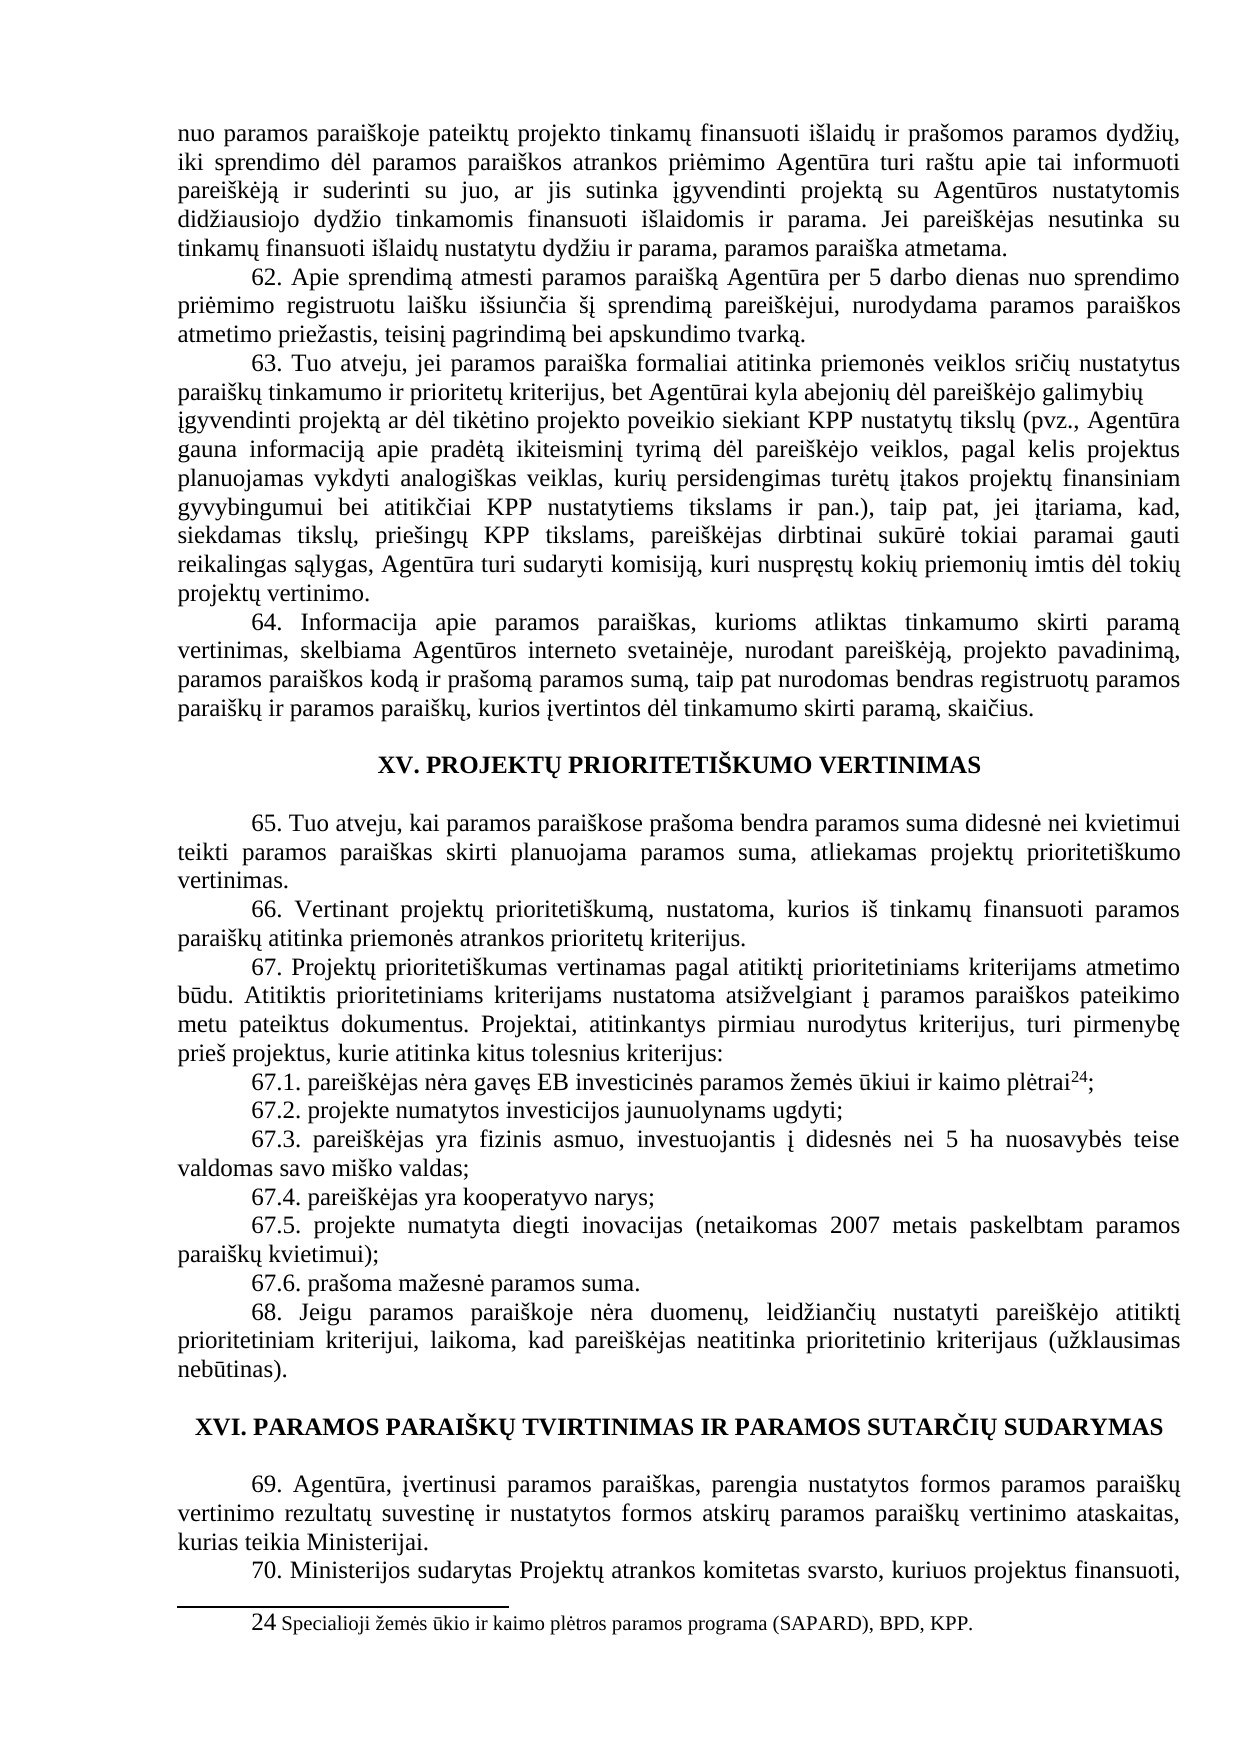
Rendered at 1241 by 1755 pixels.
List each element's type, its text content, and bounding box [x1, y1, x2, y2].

text 68. Jeigu paramos paraiškoje nėra duomenų, leidžiančių nustatyti pareiškėjo atitiktį prioritetiniam kriterijui, laikoma, kad pareiškėjas neatitinka prioritetinio kriterijaus (užklausimas nebūtinas). [177, 1297, 1181, 1383]
text 66. Vertinant projektų prioritetiškumą, nustatoma, kurios iš tinkamų finansuoti paramos paraiškų atitinka priemonės atrankos prioritetų kriterijus. [177, 894, 1181, 952]
text 67.6. prašoma mažesnė paramos suma. [177, 1268, 1181, 1297]
text 67.1. pareiškėjas nėra gavęs EB investicinės paramos žemės ūkiui ir kaimo plėtrai; [177, 1067, 1181, 1096]
text XV. PROJEKTŲ PRIORITETIŠKUMO VERTINIMAS [177, 751, 1181, 779]
text Specialioji žemės ūkio ir kaimo plėtros paramos programa (SAPARD), BPD, KPP. [177, 1607, 1181, 1636]
text 67.3. pareiškėjas yra fizinis asmuo, investuojantis į didesnės nei 5 ha nuosavybės teise valdomas savo miško valdas; [177, 1124, 1181, 1182]
text 64. Informacija apie paramos paraiškas, kurioms atliktas tinkamumo skirti paramą vertinimas, skelbiama Agentūros interneto svetainėje, nurodant pareiškėją, projekto pavadinimą, paramos paraiškos kodą ir prašomą paramos sumą, taip pat nurodomas bendras registruotų paramos paraiškų ir paramos paraiškų, kurios įvertintos dėl tinkamumo skirti paramą, skaičius. [177, 607, 1181, 722]
text 70. Ministerijos sudarytas Projektų atrankos komitetas svarsto, kuriuos projektus finansuoti, [177, 1556, 1181, 1584]
text 67.4. pareiškėjas yra kooperatyvo narys; [177, 1182, 1181, 1211]
text įgyvendinti projektą ar dėl tikėtino projekto poveikio siekiant KPP nustatytų tikslų (pvz., Agentūra gauna informaciją apie pradėtą ikiteisminį tyrimą dėl pareiškėjo veiklos, pagal kelis projektus planuojamas vykdyti analogiškas veiklas, kurių persidengimas turėtų įtakos projektų finansiniam gyvybingumui bei atitikčiai KPP nustatytiems tikslams ir pan.), taip pat, jei įtariama, kad, siekdamas tikslų, priešingų KPP tikslams, pareiškėjas dirbtinai sukūrė tokiai paramai gauti reikalingas sąlygas, Agentūra turi sudaryti komisiją, kuri nuspręstų kokių priemonių imtis dėl tokių projektų vertinimo. [177, 406, 1181, 607]
text 67.5. projekte numatyta diegti inovacijas (netaikomas 2007 metais paskelbtam paramos paraiškų kvietimui); [177, 1211, 1181, 1268]
text 69. Agentūra, įvertinusi paramos paraiškas, parengia nustatytos formos paramos paraiškų vertinimo rezultatų suvestinę ir nustatytos formos atskirų paramos paraiškų vertinimo ataskaitas, kurias teikia Ministerijai. [177, 1469, 1181, 1556]
text 67. Projektų prioritetiškumas vertinamas pagal atitiktį prioritetiniams kriterijams atmetimo būdu. Atitiktis prioritetiniams kriterijams nustatoma atsižvelgiant į paramos paraiškos pateikimo metu pateiktus dokumentus. Projektai, atitinkantys pirmiau nurodytus kriterijus, turi pirmenybę prieš projektus, kurie atitinka kitus tolesnius kriterijus: [177, 952, 1181, 1067]
text 65. Tuo atveju, kai paramos paraiškose prašoma bendra paramos suma didesnė nei kvietimui teikti paramos paraiškas skirti planuojama paramos suma, atliekamas projektų prioritetiškumo vertinimas. [177, 808, 1181, 894]
text nuo paramos paraiškoje pateiktų projekto tinkamų finansuoti išlaidų ir prašomos paramos dydžių, iki sprendimo dėl paramos paraiškos atrankos priėmimo Agentūra turi raštu apie tai informuoti pareiškėją ir suderinti su juo, ar jis sutinka įgyvendinti projektą su Agentūros nustatytomis didžiausiojo dydžio tinkamomis finansuoti išlaidomis ir parama. Jei pareiškėjas nesutinka su tinkamų finansuoti išlaidų nustatytu dydžiu ir parama, paramos paraiška atmetama. [177, 118, 1181, 262]
text 67.2. projekte numatytos investicijos jaunuolynams ugdyti; [177, 1096, 1181, 1124]
text XVI. PARAMOS PARAIŠKŲ TVIRTINIMAS IR PARAMOS SUTARČIŲ SUDARYMAS [177, 1412, 1181, 1441]
text 63. Tuo atveju, jei paramos paraiška formaliai atitinka priemonės veiklos sričių nustatytus paraiškų tinkamumo ir prioritetų kriterijus, bet Agentūrai kyla abejonių dėl pareiškėjo galimybių [177, 348, 1181, 406]
text 62. Apie sprendimą atmesti paramos paraišką Agentūra per 5 darbo dienas nuo sprendimo priėmimo registruotu laišku išsiunčia šį sprendimą pareiškėjui, nurodydama paramos paraiškos atmetimo priežastis, teisinį pagrindimą bei apskundimo tvarką. [177, 262, 1181, 348]
